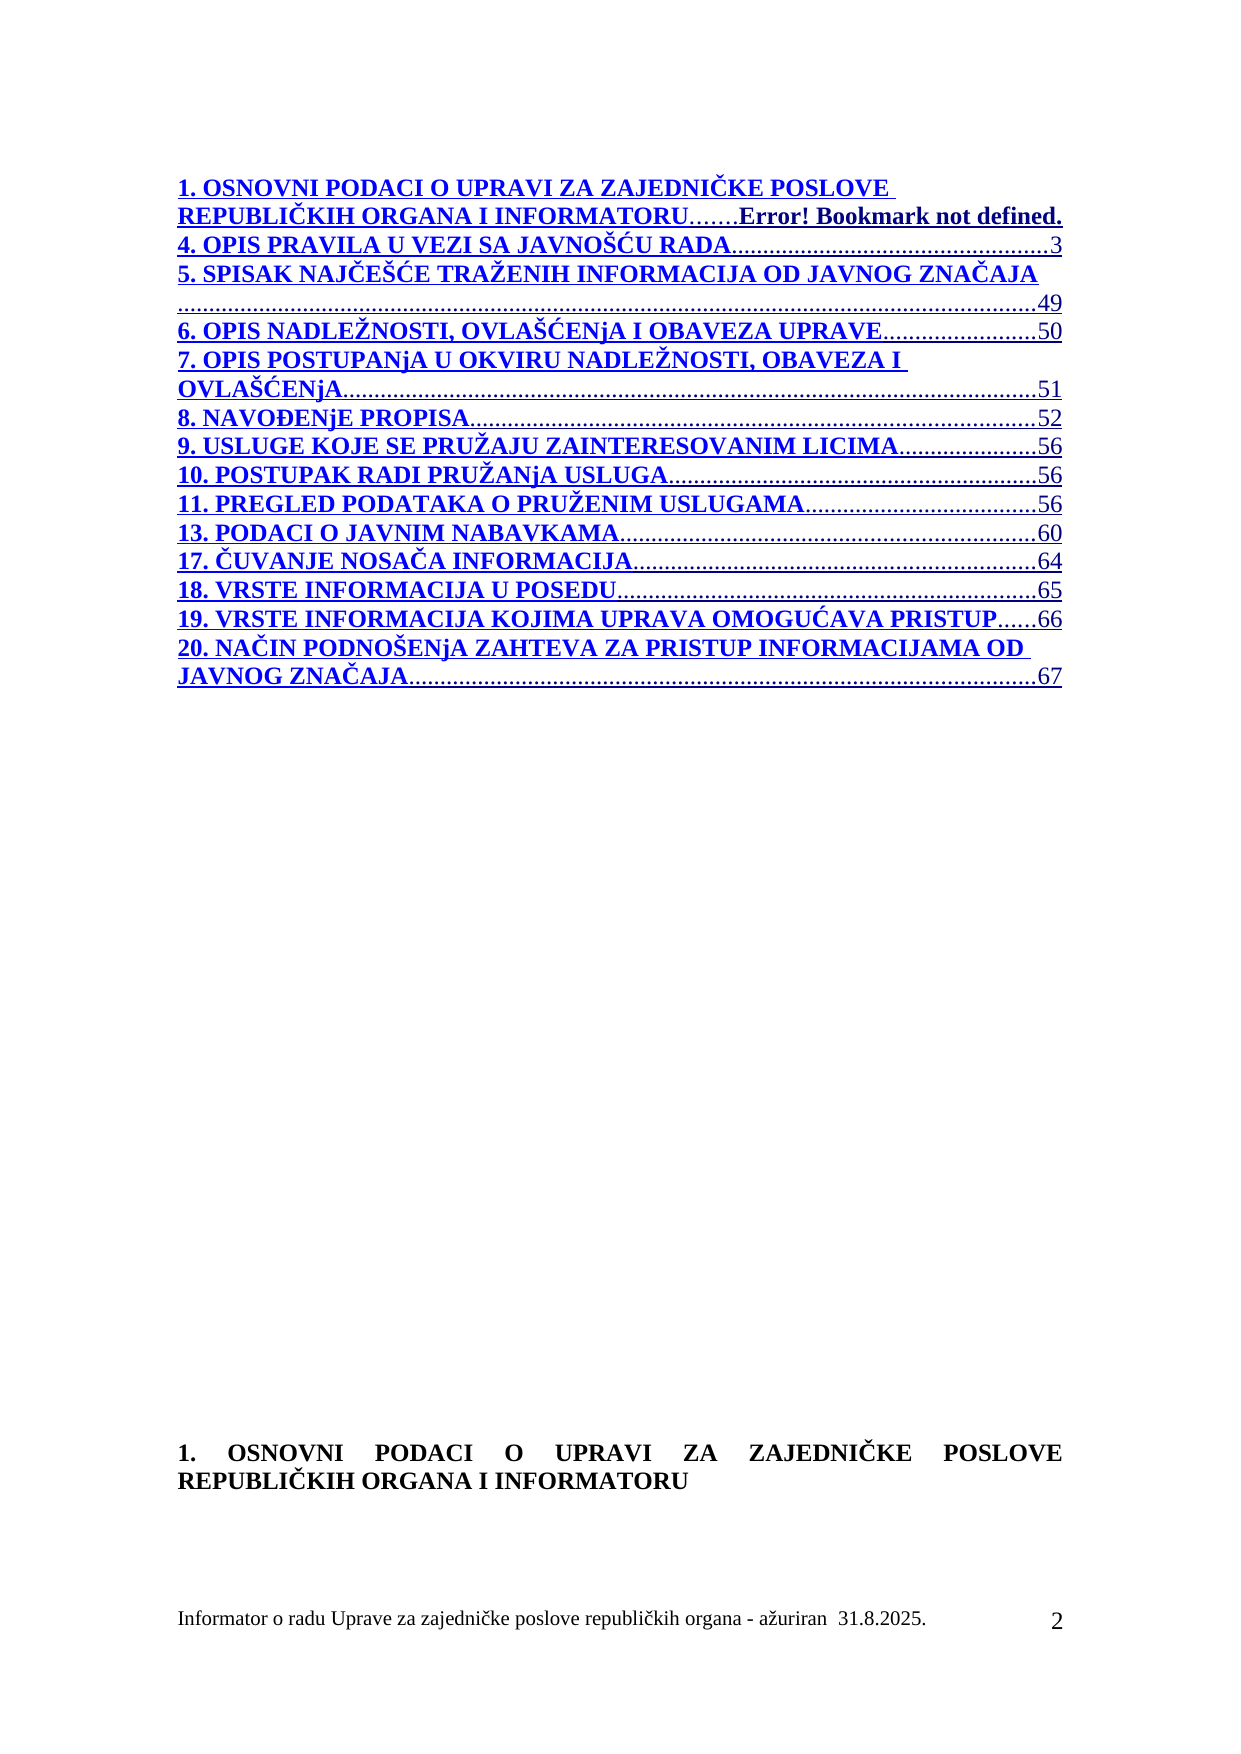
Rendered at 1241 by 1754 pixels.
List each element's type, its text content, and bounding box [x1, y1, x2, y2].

text 9. USLUGE KOJE SE PRUŽAJU ZAINTERESOVANIM LICIMA 56 [177, 431, 1063, 460]
text 20. NAČIN PODNOŠENјA ZAHTEVA ZA PRISTUP INFORMACIJAMA OD JAVNOG ZNAČAJA 67 [177, 633, 1063, 690]
text 17. ČUVANJE NOSAČA INFORMACIJA 64 [177, 546, 1063, 575]
text 19. VRSTE INFORMACIJA KOJIMA UPRAVA OMOGUĆAVA PRISTUP 66 [177, 604, 1063, 633]
text 18. VRSTE INFORMACIJA U POSEDU 65 [177, 575, 1063, 604]
text 4. OPIS PRAVILA U VEZI SA JAVNOŠĆU RADA 3 [177, 230, 1063, 259]
text 8. NAVOĐENјE PROPISA 52 [177, 403, 1063, 431]
text 10. POSTUPAK RADI PRUŽANјA USLUGA 56 [177, 460, 1063, 489]
text 7. OPIS POSTUPANјA U OKVIRU NADLEŽNOSTI, OBAVEZA I OVLAŠĆENјA 51 [177, 345, 1063, 403]
text 5. SPISAK NAJČEŠĆE TRAŽENIH INFORMACIJA OD JAVNOG ZNAČAJA 49 [177, 259, 1063, 316]
subtitle 1. OSNOVNI PODACI O UPRAVI ZA ZAJEDNIČKE POSLOVE REPUBLIČKIH ORGANA I INFORMATORU [177, 1438, 1063, 1495]
text 6. OPIS NADLEŽNOSTI, OVLAŠĆENјA I OBAVEZA UPRAVE 50 [177, 316, 1063, 345]
text 13. PODACI O JAVNIM NABAVKAMA 60 [177, 518, 1063, 546]
text 11. PREGLED PODATAKA O PRUŽENIM USLUGAMA 56 [177, 489, 1063, 518]
text 1. OSNOVNI PODACI O UPRAVI ZA ZAJEDNIČKE POSLOVE REPUBLIČKIH ORGANA I INFORMATORU Error! Bookmark not defined. [177, 173, 1063, 226]
